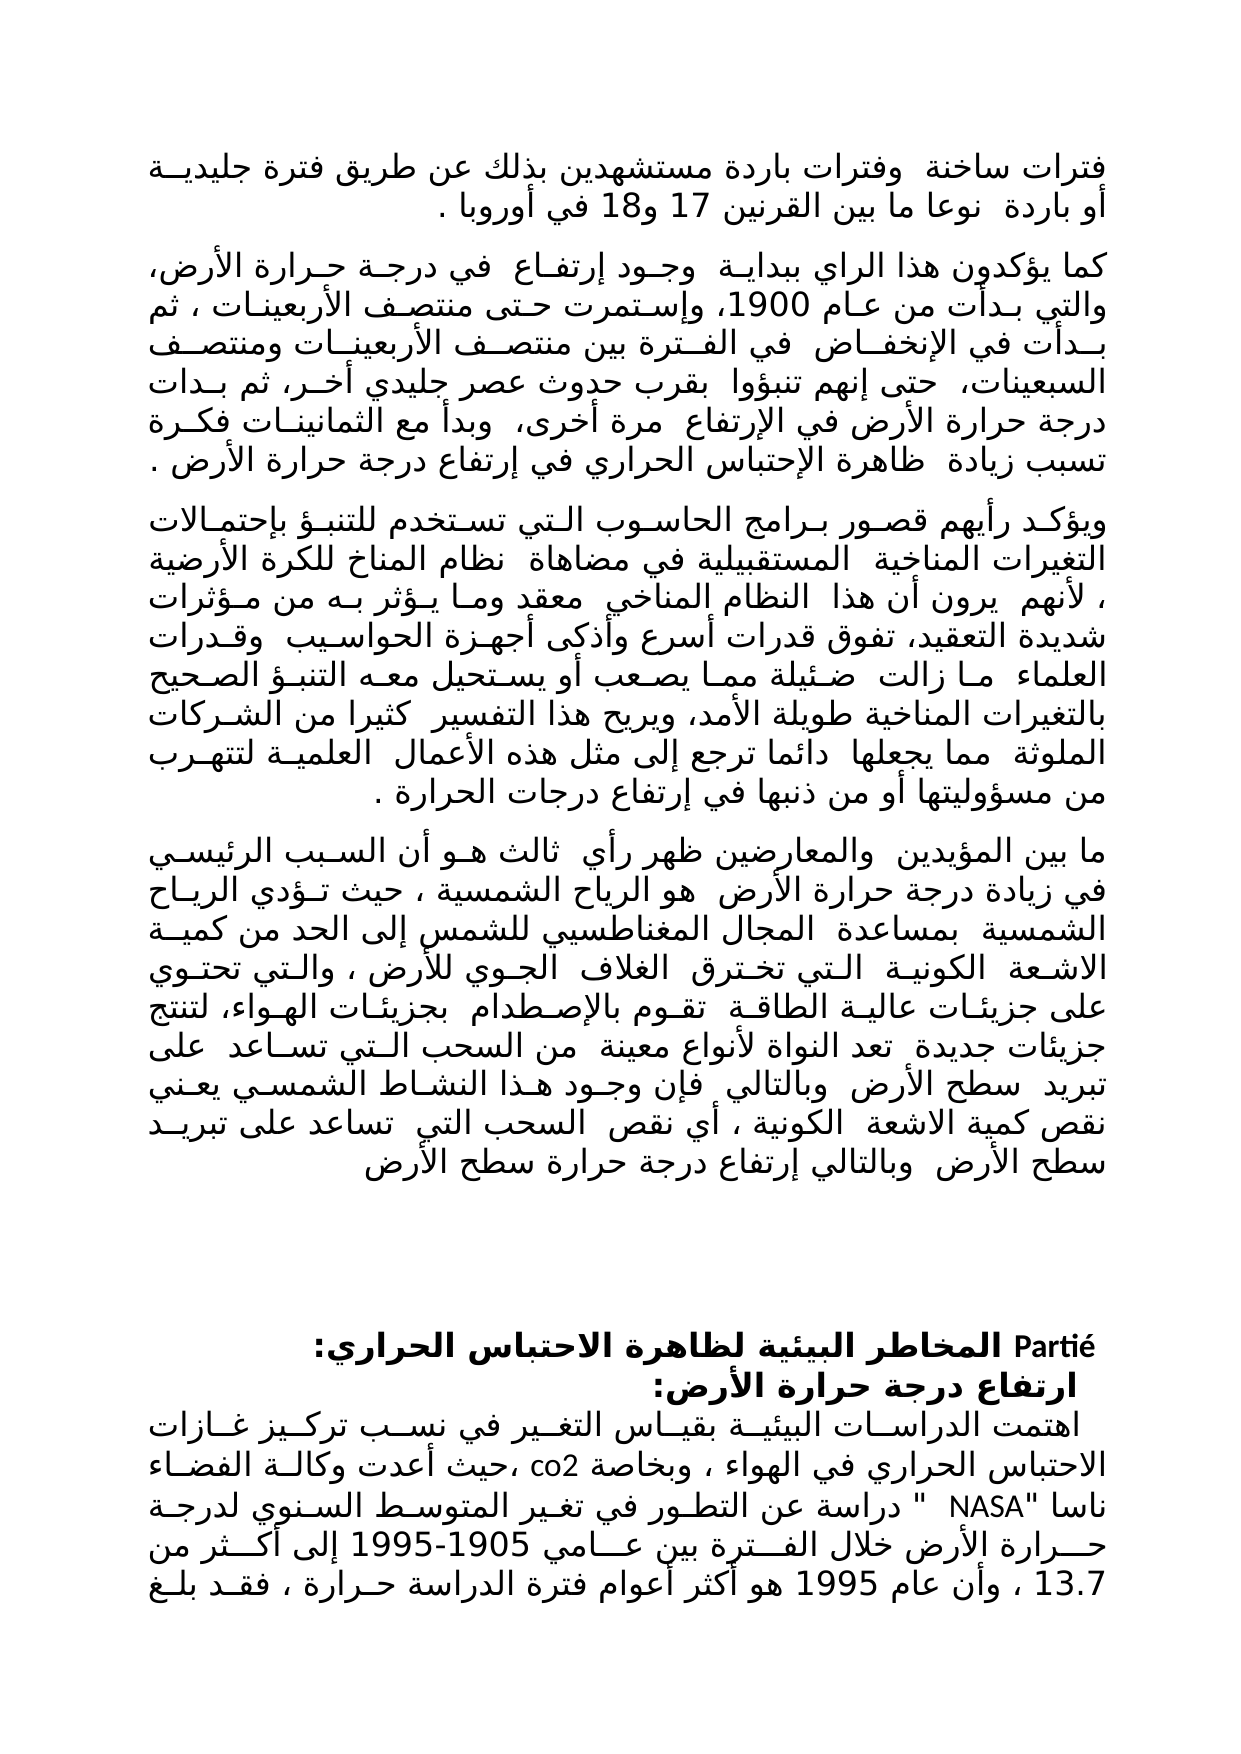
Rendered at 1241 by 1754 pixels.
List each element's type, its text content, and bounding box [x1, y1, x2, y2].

text اهتمت الدراسات البيئية بقياس التغير في نسب تركيز غازات الاحتباس الحراري في الهواء ، وبخاصة co2 ،حيث أعدت وكالة الفضاء ناسا "NASA " دراسة عن التطور في تغير المتوسط السنوي لدرجة حرارة الأرض خلال الفترة بين عامي 1905-1995 إلى أكثر من 13.7 ، وأن عام 1995 هو أكثر أعوام فترة الدراسة حرارة ، فقد بلغ المتوسط السنوي لدرجة الحرارة خلاله 14.5، أي بفرق 0.8عن ما كانت عليه عام 1910. [148, 1405, 1107, 1603]
text ويؤكد رأيهم قصور برامج الحاسوب التي تستخدم للتنبؤ بإحتمالات التغيرات المناخية المستقبيلية في مضاهاة نظام المناخ للكرة الأرضية ، لأنهم يرون أن هذا النظام المناخي معقد وما يؤثر به من مؤثرات شديدة التعقيد، تفوق قدرات أسرع وأذكى أجهزة الحواسيب وقدرات العلماء ما زالت ضئيلة مما يصعب أو يستحيل معه التنبؤ الصحيح بالتغيرات المناخية طويلة الأمد، ويريح هذا التفسير كثيرا من الشركات الملوثة مما يجعلها دائما ترجع إلى مثل هذه الأعمال العلمية لتتهرب من مسؤوليتها أو من ذنبها في إرتفاع درجات الحرارة . [148, 500, 1107, 811]
text Partié المخاطر البيئية لظاهرة الاحتباس الحراري: [148, 1325, 1107, 1366]
text يوجد فريق يعارض هذه الظاهرة ، فيرون أن هناك العديد من الأسباب التي تدعو إلى عدم التأكد من تسبب ظاهرة الإحتباس الحراري في إرتفاع درجة حرارة سطح الأرض وأن مناخ الأرض يشهد طبيعيا فترات ساخنة وفترات باردة مستشهدين بذلك عن طريق فترة جليدية أو باردة نوعا ما بين القرنين 17 و18 في أوروبا . [148, 148, 1107, 225]
text كما يؤكدون هذا الراي ببداية وجود إرتفاع في درجة حرارة الأرض، والتي بدأت من عام 1900، وإستمرت حتى منتصف الأربعينات ، ثم بدأت في الإنخفاض في الفترة بين منتصف الأربعينات ومنتصف السبعينات، حتى إنهم تنبؤوا بقرب حدوث عصر جليدي أخر، ثم بدات درجة حرارة الأرض في الإرتفاع مرة أخرى، وبدأ مع الثمانينات فكرة تسبب زيادة ظاهرة الإحتباس الحراري في إرتفاع درجة حرارة الأرض . [148, 246, 1107, 479]
text ارتفاع درجة حرارة الأرض: [148, 1366, 1078, 1405]
text ما بين المؤيدين والمعارضين ظهر رأي ثالث هو أن السبب الرئيسي في زيادة درجة حرارة الأرض هو الرياح الشمسية ، حيث تؤدي الرياح الشمسية بمساعدة المجال المغناطسيي للشمس إلى الحد من كمية الاشعة الكونية التي تخترق الغلاف الجوي للأرض ، والتي تحتوي على جزيئات عالية الطاقة تقوم بالإصطدام بجزيئات الهواء، لتنتج جزيئات جديدة تعد النواة لأنواع معينة من السحب التي تساعد على تبريد سطح الأرض وبالتالي فإن وجود هذا النشاط الشمسي يعني نقص كمية الاشعة الكونية ، أي نقص السحب التي تساعد على تبريد سطح الأرض وبالتالي إرتفاع درجة حرارة سطح الأرض [148, 832, 1107, 1181]
